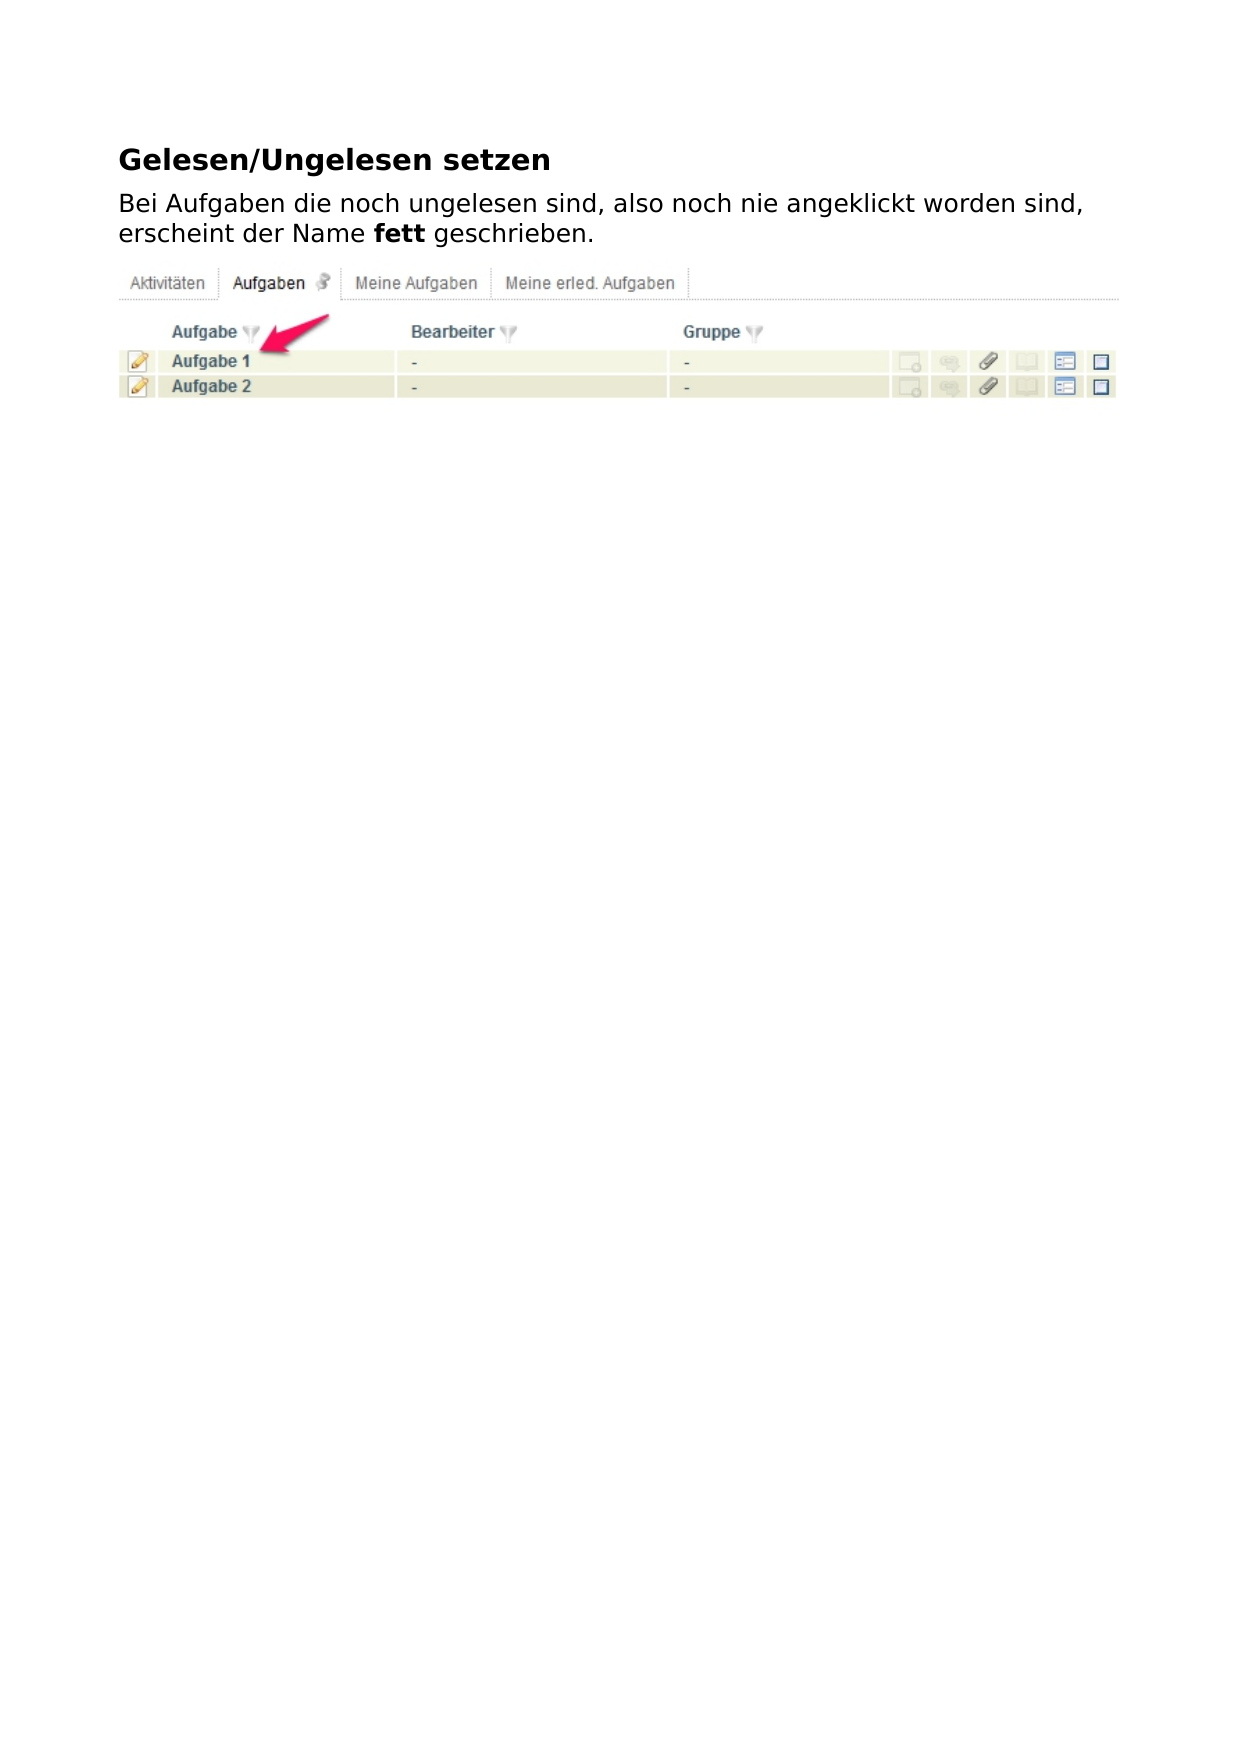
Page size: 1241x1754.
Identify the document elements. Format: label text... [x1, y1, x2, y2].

picture [118, 260, 1123, 473]
subtitle Gelesen/Ungelesen setzen [118, 143, 1122, 177]
text Bei Aufgaben die noch ungelesen sind, also noch nie angeklickt worden sind, erscheint der Name fett geschrieben. [118, 189, 1122, 248]
